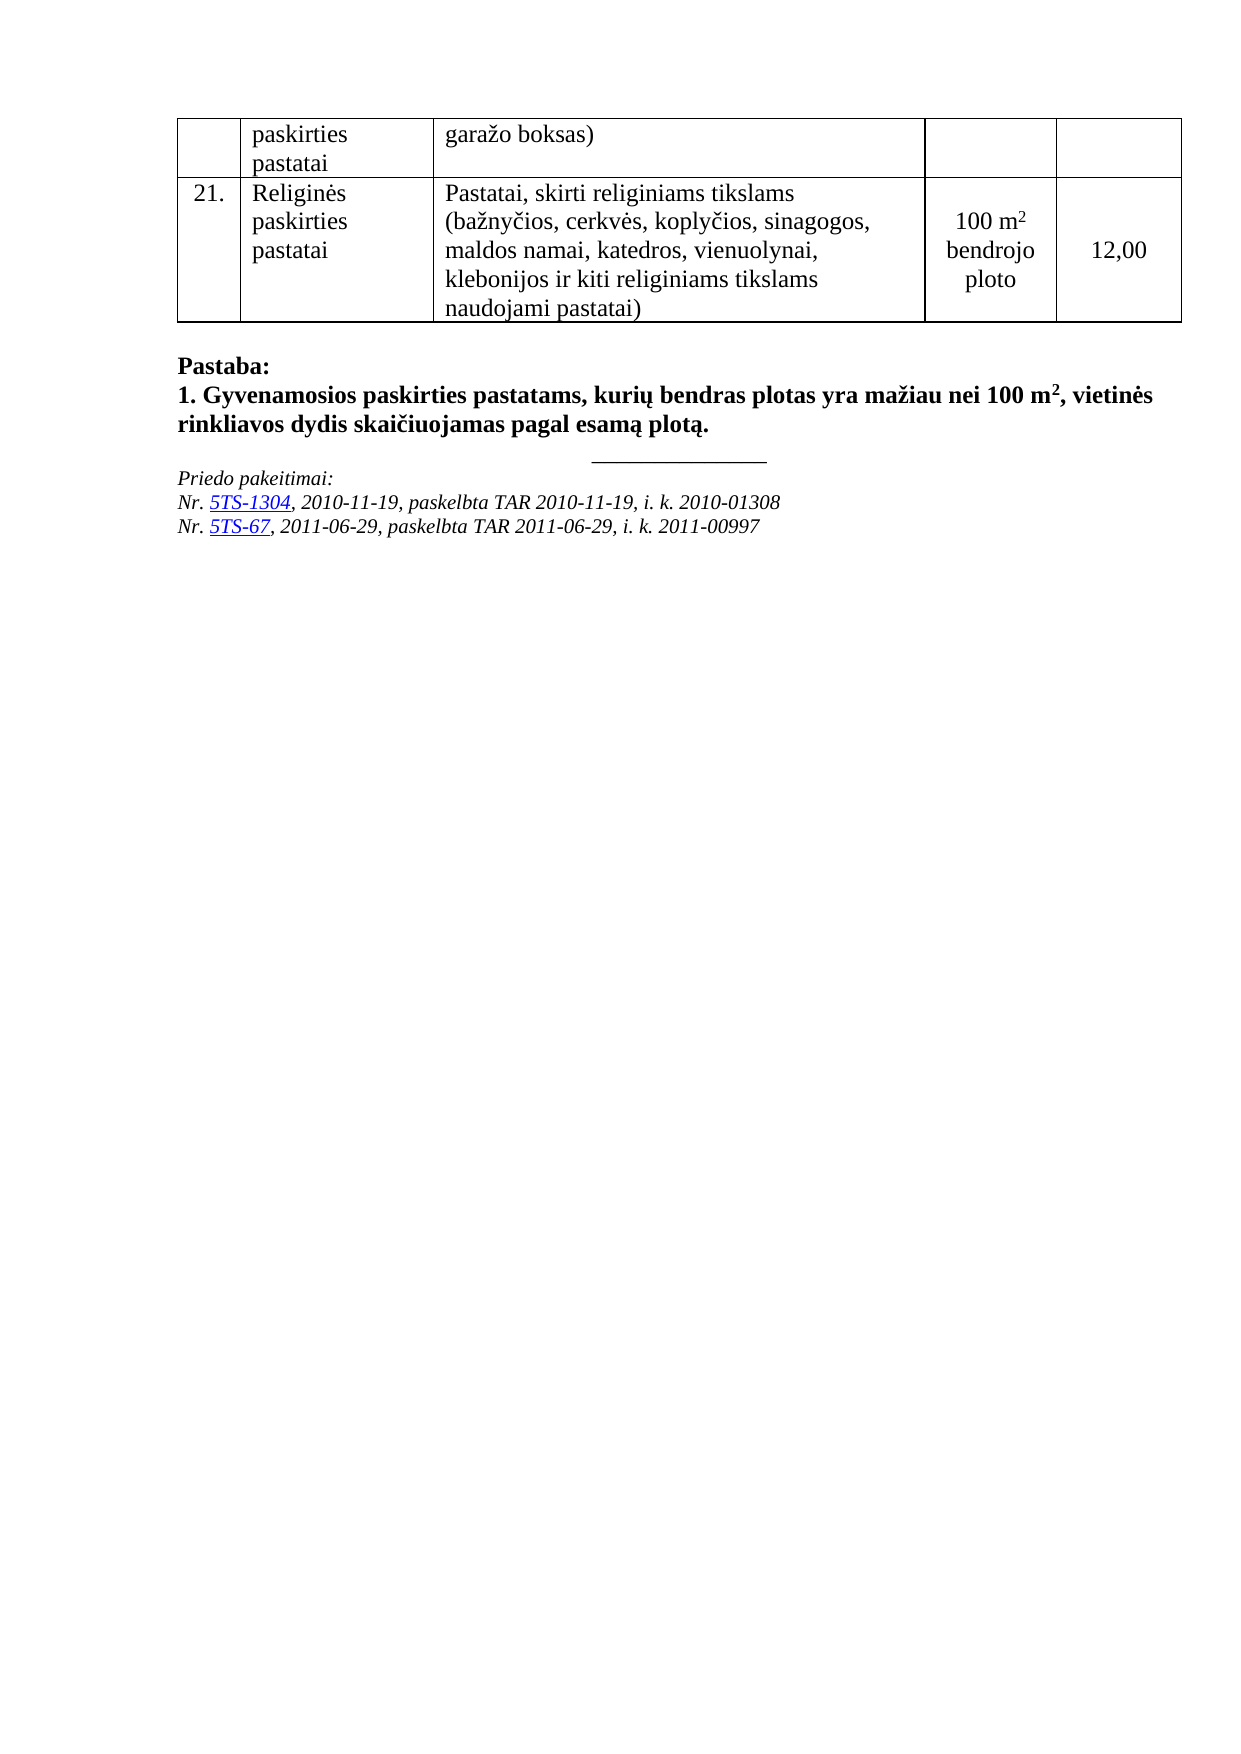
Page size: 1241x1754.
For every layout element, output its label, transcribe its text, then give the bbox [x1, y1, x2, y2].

table_cell [926, 119, 1056, 177]
text Nr. 5TS-1304, 2010-11-19, paskelbta TAR 2010-11-19, i. k. 2010-01308 [177, 490, 1181, 514]
table_cell 100 m2 bendrojo ploto [926, 178, 1056, 321]
table_cell [1057, 119, 1181, 177]
text ______________ [177, 437, 1181, 466]
text Pastaba: [177, 351, 1181, 380]
table_cell [178, 119, 240, 177]
table_cell paskirties pastatai [241, 119, 433, 177]
table_cell Pastatai, skirti religiniams tikslams (bažnyčios, cerkvės, koplyčios, sinagogos, maldos namai, katedros, vienuolynai, klebonijos ir kiti religiniams tikslams naudojami pastatai) [434, 178, 924, 321]
table_cell Religinės paskirties pastatai [241, 178, 433, 321]
table_cell garažo boksas) [434, 119, 924, 177]
text Priedo pakeitimai: [177, 466, 1181, 490]
text 1. Gyvenamosios paskirties pastatams, kurių bendras plotas yra mažiau nei 100 m2, vietinės rinkliavos dydis skaičiuojamas pagal esamą plotą. [177, 380, 1181, 437]
text Nr. 5TS-67, 2011-06-29, paskelbta TAR 2011-06-29, i. k. 2011-00997 [177, 514, 1181, 538]
table_cell 12,00 [1057, 178, 1181, 321]
table_cell 21. [178, 178, 240, 321]
